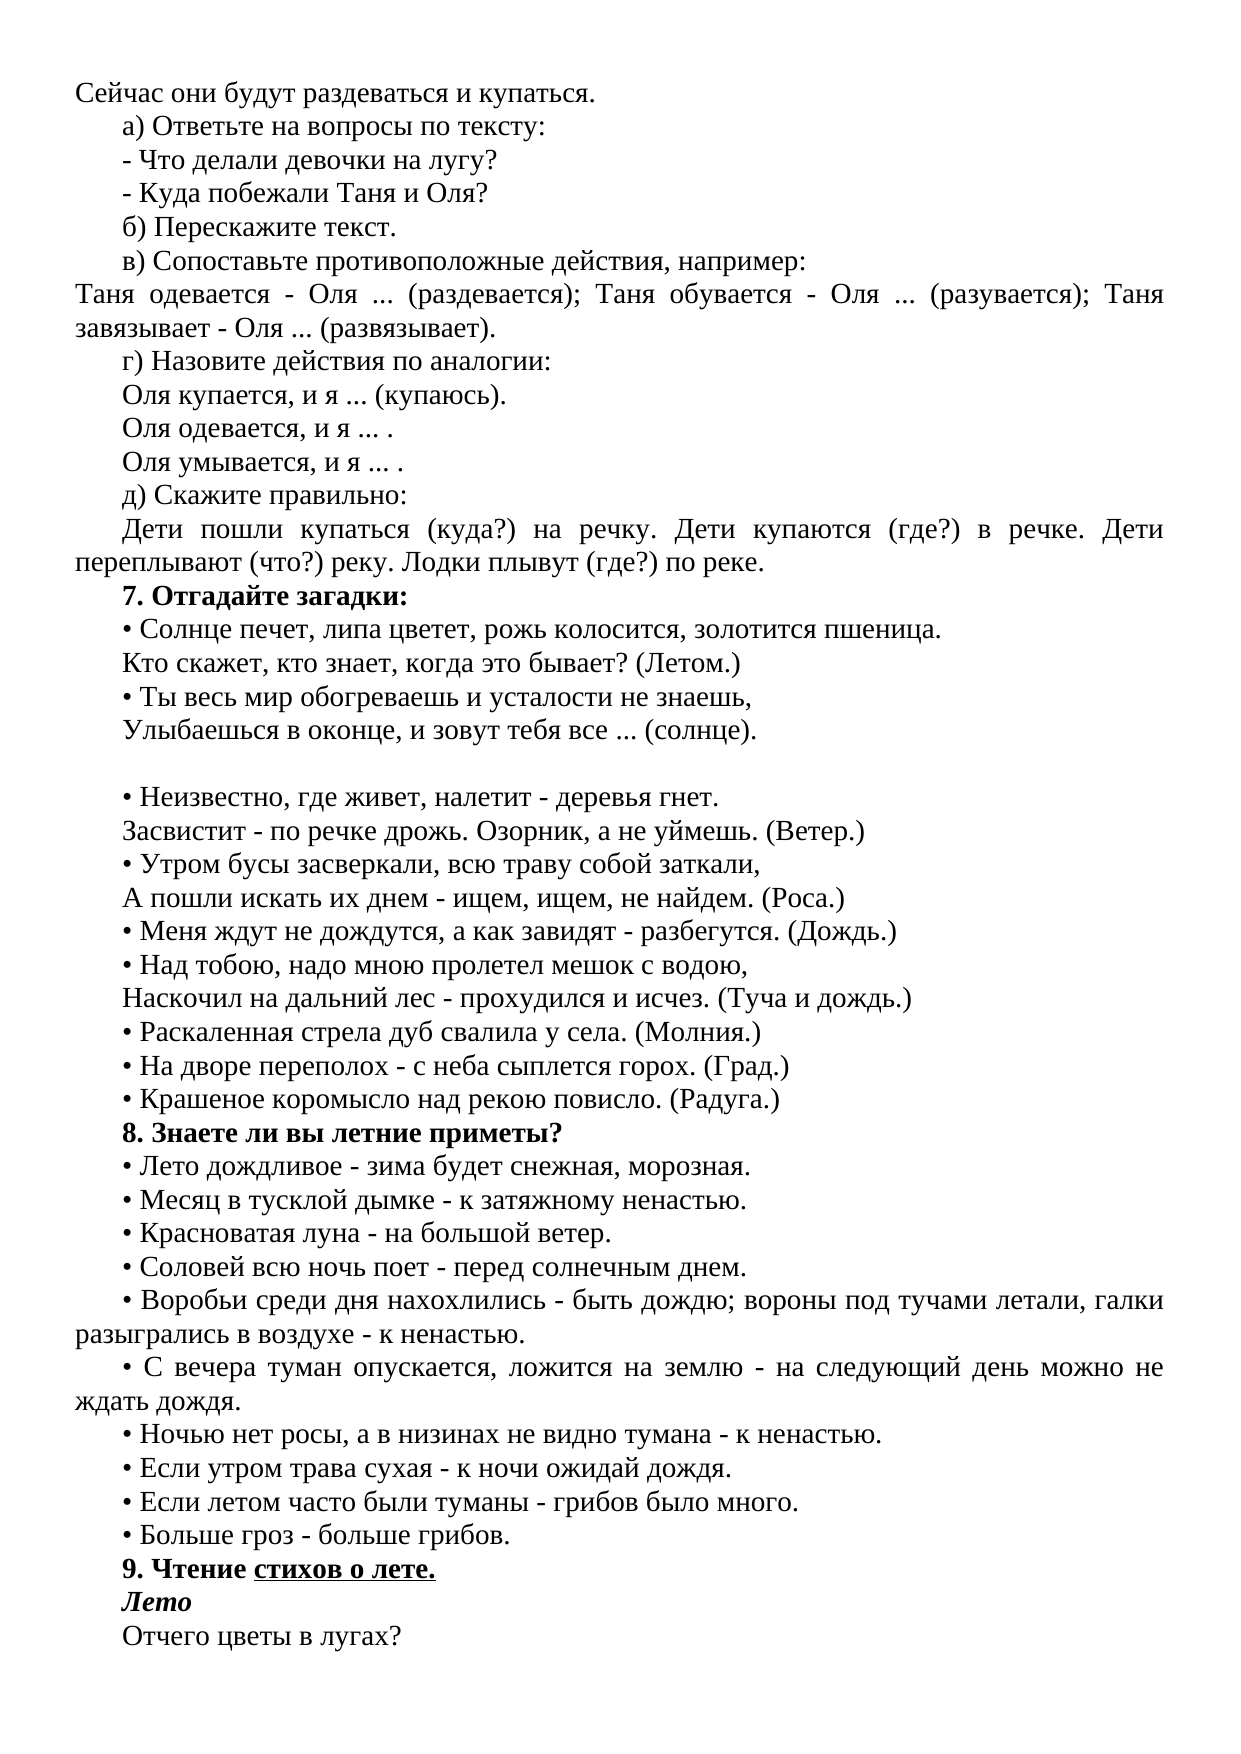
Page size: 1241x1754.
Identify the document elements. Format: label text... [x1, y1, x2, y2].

text 7. Отгадайте загадки: [75, 578, 1165, 612]
text д) Скажите правильно: [75, 477, 1165, 511]
text • Больше гроз - больше грибов. [75, 1517, 1165, 1551]
text • Если утром трава сухая - к ночи ожидай дождя. [75, 1450, 1165, 1484]
text Оля умывается, и я ... . [75, 444, 1165, 477]
text • Неизвестно, где живет, налетит - деревья гнет. [75, 779, 1165, 813]
text Лето [75, 1584, 1165, 1618]
text Таня одевается - Оля ... (раздевается); Таня обувается - Оля ... (разувается); Таня завязывает - Оля ... (развязывает). [75, 276, 1165, 343]
text - Куда побежали Таня и Оля? [75, 176, 1165, 209]
text Засвистит - по речке дрожь. Озорник, а не уймешь. (Ветер.) [75, 813, 1165, 846]
text в) Сопоставьте противоположные действия, например: [75, 243, 1165, 276]
text 9. Чтение стихов о лете. [75, 1551, 1165, 1584]
text • Красноватая луна - на большой ветер. [75, 1215, 1165, 1249]
text А пошли искать их днем - ищем, ищем, не найдем. (Роса.) [75, 880, 1165, 913]
text б) Перескажите текст. [75, 209, 1165, 243]
text 8. Знаете ли вы летние приметы? [75, 1115, 1165, 1148]
text г) Назовите действия по аналогии: [75, 343, 1165, 377]
text • Месяц в тусклой дымке - к затяжному ненастью. [75, 1182, 1165, 1215]
text а) Ответьте на вопросы по тексту: [75, 108, 1165, 142]
text • Раскаленная стрела дуб свалила у села. (Молния.) [75, 1014, 1165, 1048]
text • Ночью нет росы, а в низинах не видно тумана - к ненастью. [75, 1417, 1165, 1450]
text Улыбаешься в оконце, и зовут тебя все ... (солнце). [75, 712, 1165, 746]
text • Лето дождливое - зима будет снежная, морозная. [75, 1148, 1165, 1182]
text • Ты весь мир обогреваешь и усталости не знаешь, [75, 679, 1165, 712]
text Дети пошли купаться (куда?) на речку. Дети купаются (где?) в речке. Дети переплывают (что?) реку. Лодки плывут (где?) по реке. [75, 511, 1165, 578]
text • Крашеное коромысло над рекою повисло. (Радуга.) [75, 1081, 1165, 1115]
text Отчего цветы в лугах? [75, 1618, 1165, 1651]
text Оля одевается, и я ... . [75, 410, 1165, 444]
text • Меня ждут не дождутся, а как завидят - разбегутся. (Дождь.) [75, 913, 1165, 947]
text • Если летом часто были туманы - грибов было много. [75, 1484, 1165, 1517]
text Наскочил на дальний лес - прохудился и исчез. (Туча и дождь.) [75, 981, 1165, 1014]
text Кто скажет, кто знает, когда это бывает? (Летом.) [75, 645, 1165, 679]
text • Над тобою, надо мною пролетел мешок с водою, [75, 947, 1165, 981]
text • Воробьи среди дня нахохлились - быть дождю; вороны под тучами летали, галки разыгрались в воздухе - к ненастью. [75, 1282, 1165, 1349]
text • Соловей всю ночь поет - перед солнечным днем. [75, 1249, 1165, 1282]
text • Утром бусы засверкали, всю траву собой заткали, [75, 846, 1165, 880]
text • Солнце печет, липа цветет, рожь колосится, золотится пшеница. [75, 612, 1165, 645]
text Сейчас они будут раздеваться и купаться. [75, 75, 1165, 108]
text • С вечера туман опускается, ложится на землю - на следующий день можно не ждать дождя. [75, 1349, 1165, 1417]
text - Что делали девочки на лугу? [75, 142, 1165, 176]
text Оля купается, и я ... (купаюсь). [75, 377, 1165, 410]
text • На дворе переполох - с неба сыплется горох. (Град.) [75, 1048, 1165, 1081]
